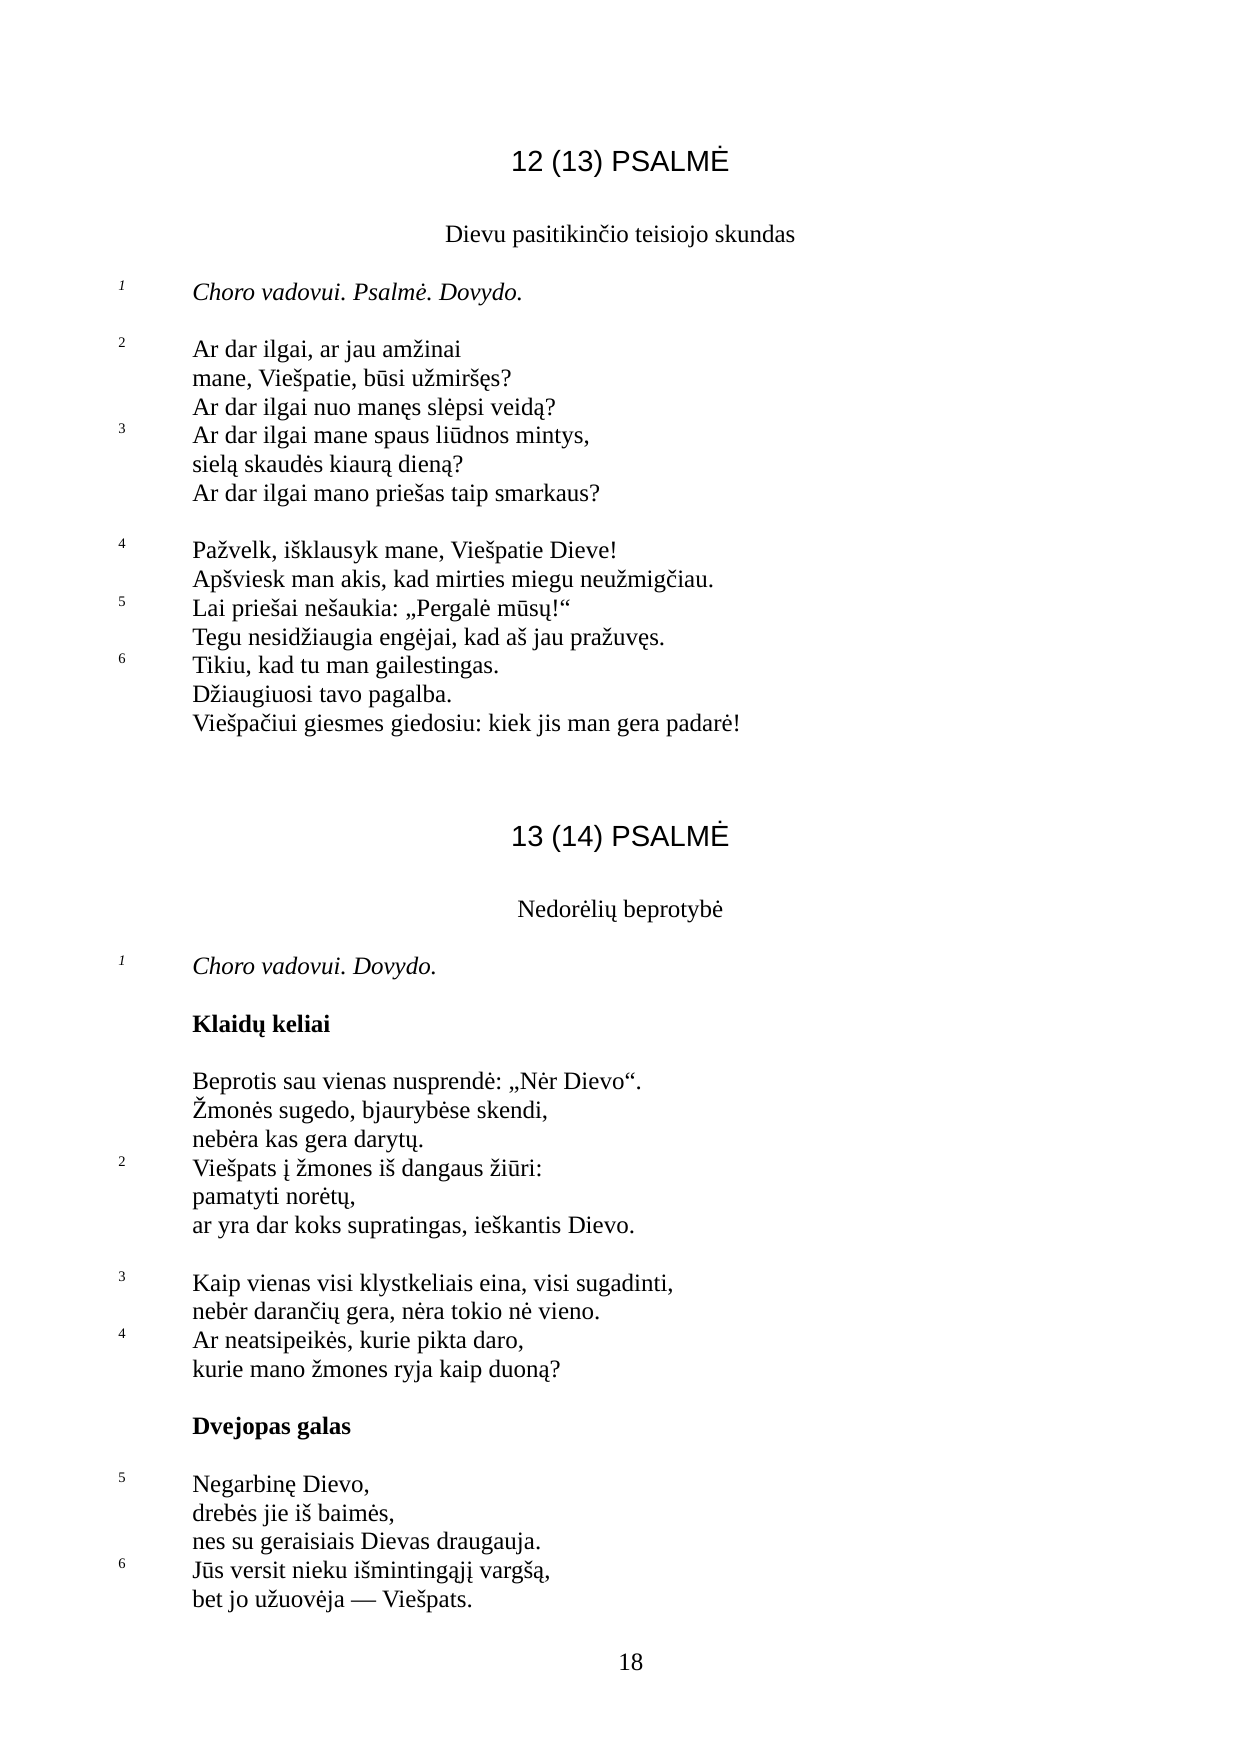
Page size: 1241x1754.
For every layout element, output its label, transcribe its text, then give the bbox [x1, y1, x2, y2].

text nebėr darančių gera, nėra tokio nė vieno. [118, 1296, 1122, 1325]
text pamatyti norėtų, [118, 1181, 1122, 1210]
subtitle 12 (13) PSALMĖ [118, 144, 1122, 178]
text 4 Pažvelk, išklausyk mane, Viešpatie Dieve! [118, 535, 1122, 564]
text Ar dar ilgai mano priešas taip smarkaus? [118, 478, 1122, 507]
text 2 Ar dar ilgai, ar jau amžinai [118, 334, 1122, 363]
text Žmonės sugedo, bjaurybėse skendi, [118, 1095, 1122, 1124]
text Beprotis sau vienas nusprendė: „Nėr Dievo“. [118, 1066, 1122, 1095]
text Nedorėlių beprotybė [118, 894, 1122, 923]
text 6 Jūs versit nieku išmintingąjį vargšą, [118, 1555, 1122, 1584]
text 1 Choro vadovui. Dovydo. [118, 951, 1122, 980]
text nebėra kas gera darytų. [118, 1124, 1122, 1153]
text Viešpačiui giesmes giedosiu: kiek jis man gera padarė! [118, 708, 1122, 737]
text 5 Negarbinę Dievo, [118, 1469, 1122, 1498]
text Dvejopas galas [118, 1411, 1122, 1440]
subtitle 13 (14) PSALMĖ [118, 819, 1122, 853]
text Džiaugiuosi tavo pagalba. [118, 679, 1122, 708]
text 3 Kaip vienas visi klystkeliais eina, visi sugadinti, [118, 1268, 1122, 1296]
text mane, Viešpatie, būsi užmiršęs? [118, 363, 1122, 392]
text Dievu pasitikinčio teisiojo skundas [118, 219, 1122, 248]
text 5 Lai priešai nešaukia: „Pergalė mūsų!“ [118, 593, 1122, 622]
text Ar dar ilgai nuo manęs slėpsi veidą? [118, 392, 1122, 420]
text sielą skaudės kiaurą dieną? [118, 449, 1122, 478]
text Apšviesk man akis, kad mirties miegu neužmigčiau. [118, 564, 1122, 593]
text 6 Tikiu, kad tu man gailestingas. [118, 650, 1122, 679]
text 2 Viešpats į žmones iš dangaus žiūri: [118, 1153, 1122, 1181]
text 1 Choro vadovui. Psalmė. Dovydo. [118, 277, 1122, 305]
text Klaidų keliai [118, 1009, 1122, 1038]
text kurie mano žmones ryja kaip duoną? [118, 1354, 1122, 1383]
text 3 Ar dar ilgai mane spaus liūdnos mintys, [118, 420, 1122, 449]
text bet jo užuovėja — Viešpats. [118, 1584, 1122, 1613]
text nes su geraisiais Dievas draugauja. [118, 1526, 1122, 1555]
text ar yra dar koks supratingas, ieškantis Dievo. [118, 1210, 1122, 1239]
text 4 Ar neatsipeikės, kurie pikta daro, [118, 1325, 1122, 1354]
text drebės jie iš baimės, [118, 1498, 1122, 1526]
text Tegu nesidžiaugia engėjai, kad aš jau pražuvęs. [118, 622, 1122, 650]
